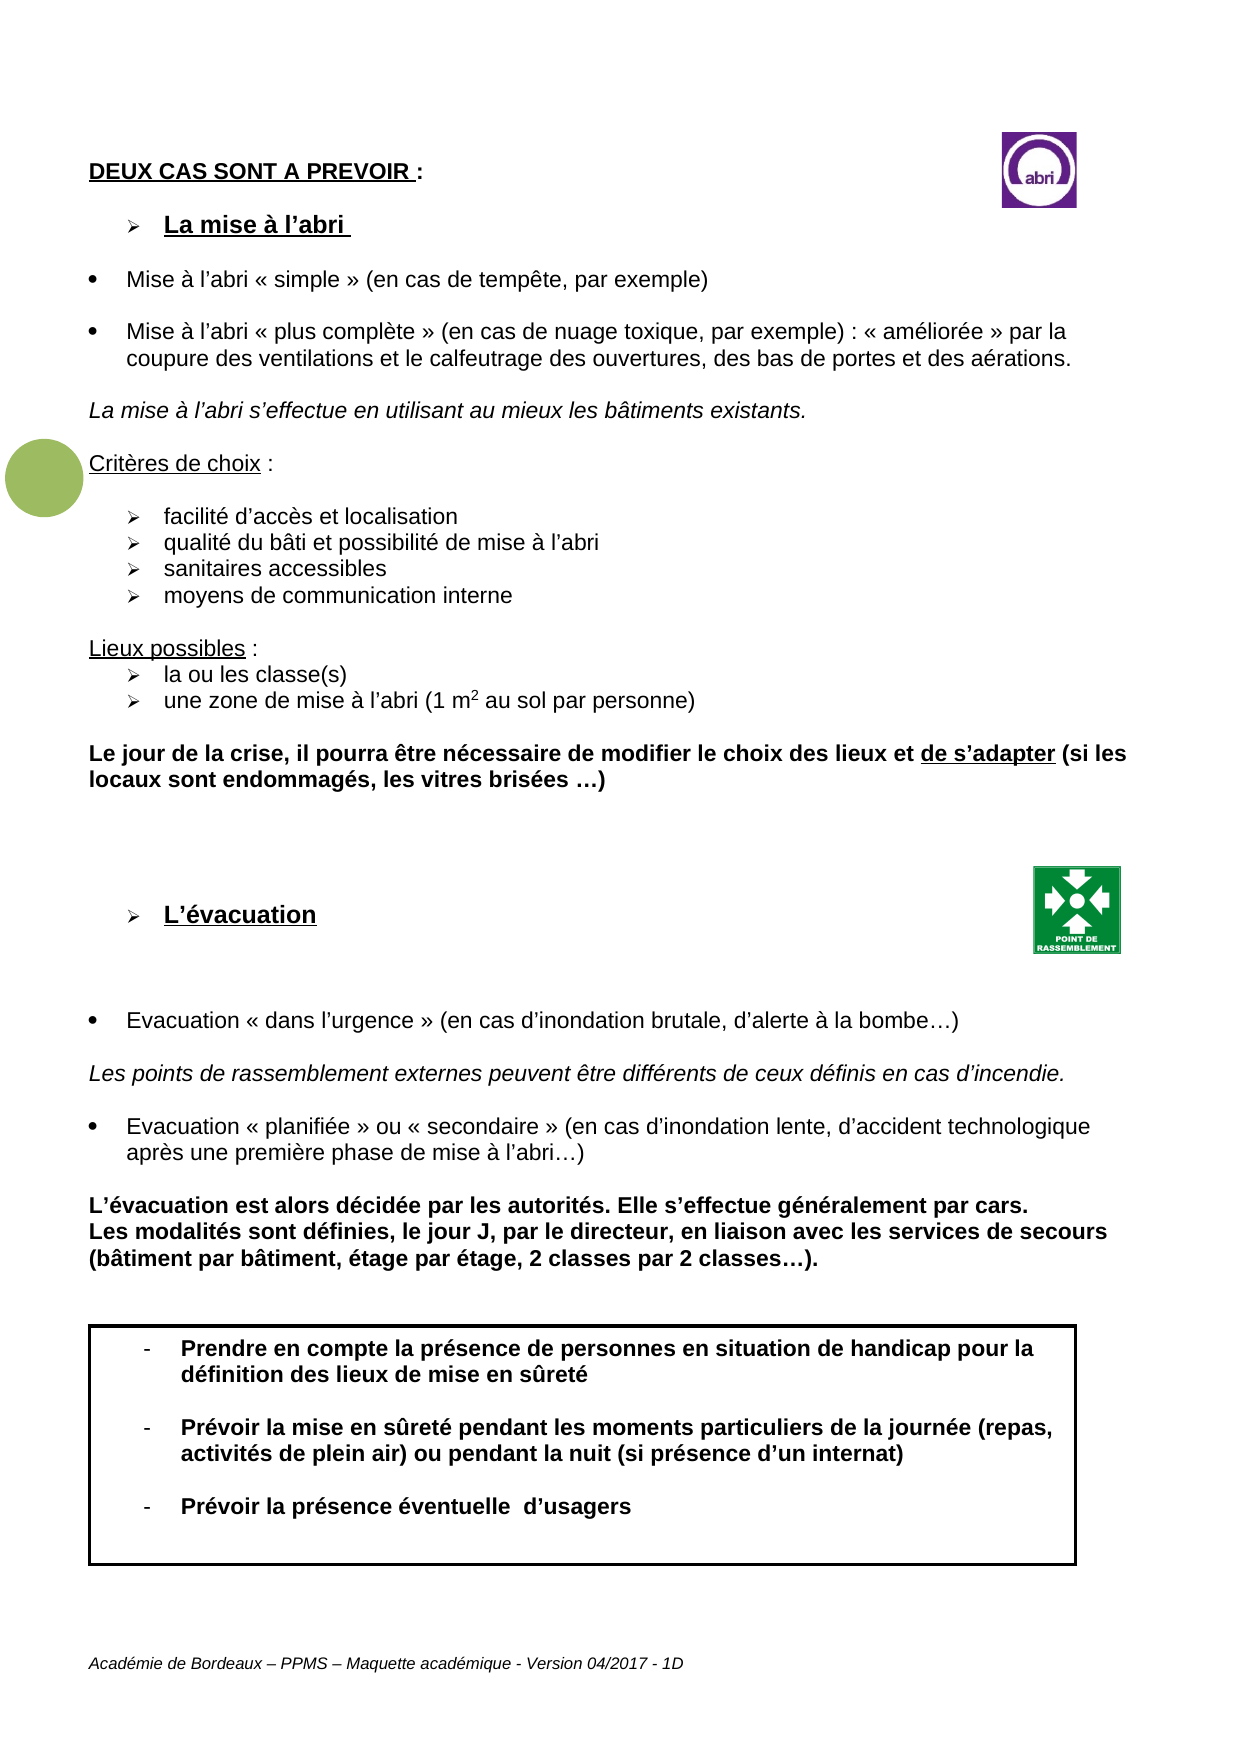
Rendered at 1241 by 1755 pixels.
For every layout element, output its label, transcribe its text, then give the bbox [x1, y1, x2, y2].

text Les points de rassemblement externes peuvent être différents de ceux définis en cas d’incendie. [89, 1060, 1152, 1087]
list sanitaires accessibles [126, 555, 1152, 582]
text Critères de choix : [89, 450, 1152, 476]
list Prévoir la mise en sûreté pendant les moments particuliers de la journée (repas, activités de plein air) ou pendant la nuit (si présence d’un internat) [143, 1414, 1059, 1467]
picture [1033, 866, 1121, 954]
list Prévoir la présence éventuelle d’usagers [143, 1493, 1059, 1519]
text Le jour de la crise, il pourra être nécessaire de modifier le choix des lieux et de s’adapter (si les locaux sont endommagés, les vitres brisées …) [89, 740, 1152, 793]
text Les modalités sont définies, le jour J, par le directeur, en liaison avec les services de secours (bâtiment par bâtiment, étage par étage, 2 classes par 2 classes…). [89, 1218, 1152, 1271]
list moyens de communication interne [126, 582, 1152, 608]
list Prendre en compte la présence de personnes en situation de handicap pour la définition des lieux de mise en sûreté [143, 1335, 1059, 1388]
text DEUX CAS SONT A PREVOIR : [89, 158, 1001, 184]
list La mise à l’abri [126, 210, 1152, 239]
text L’évacuation est alors décidée par les autorités. Elle s’effectue généralement par cars. [89, 1192, 1152, 1218]
list qualité du bâti et possibilité de mise à l’abri [126, 529, 1152, 555]
text Lieux possibles : [89, 634, 1152, 661]
list une zone de mise à l’abri (1 m2 au sol par personne) [126, 687, 1152, 713]
list [1121, 900, 1152, 928]
text [1077, 158, 1152, 184]
list Evacuation « planifiée » ou « secondaire » (en cas d’inondation lente, d’accident technologique après une première phase de mise à l’abri…) [89, 1113, 1152, 1166]
list facilité d’accès et localisation [126, 503, 1152, 529]
list Mise à l’abri « plus complète » (en cas de nuage toxique, par exemple) : « améliorée » par la coupure des ventilations et le calfeutrage des ouvertures, des bas de portes et des aérations. [89, 318, 1152, 371]
list Mise à l’abri « simple » (en cas de tempête, par exemple) [89, 266, 1152, 292]
list la ou les classe(s) [126, 661, 1152, 687]
list L’évacuation [126, 900, 1033, 928]
text La mise à l’abri s’effectue en utilisant au mieux les bâtiments existants. [89, 397, 1152, 424]
list Evacuation « dans l’urgence » (en cas d’inondation brutale, d’alerte à la bombe…) [89, 1007, 1152, 1034]
picture [1001, 132, 1077, 208]
